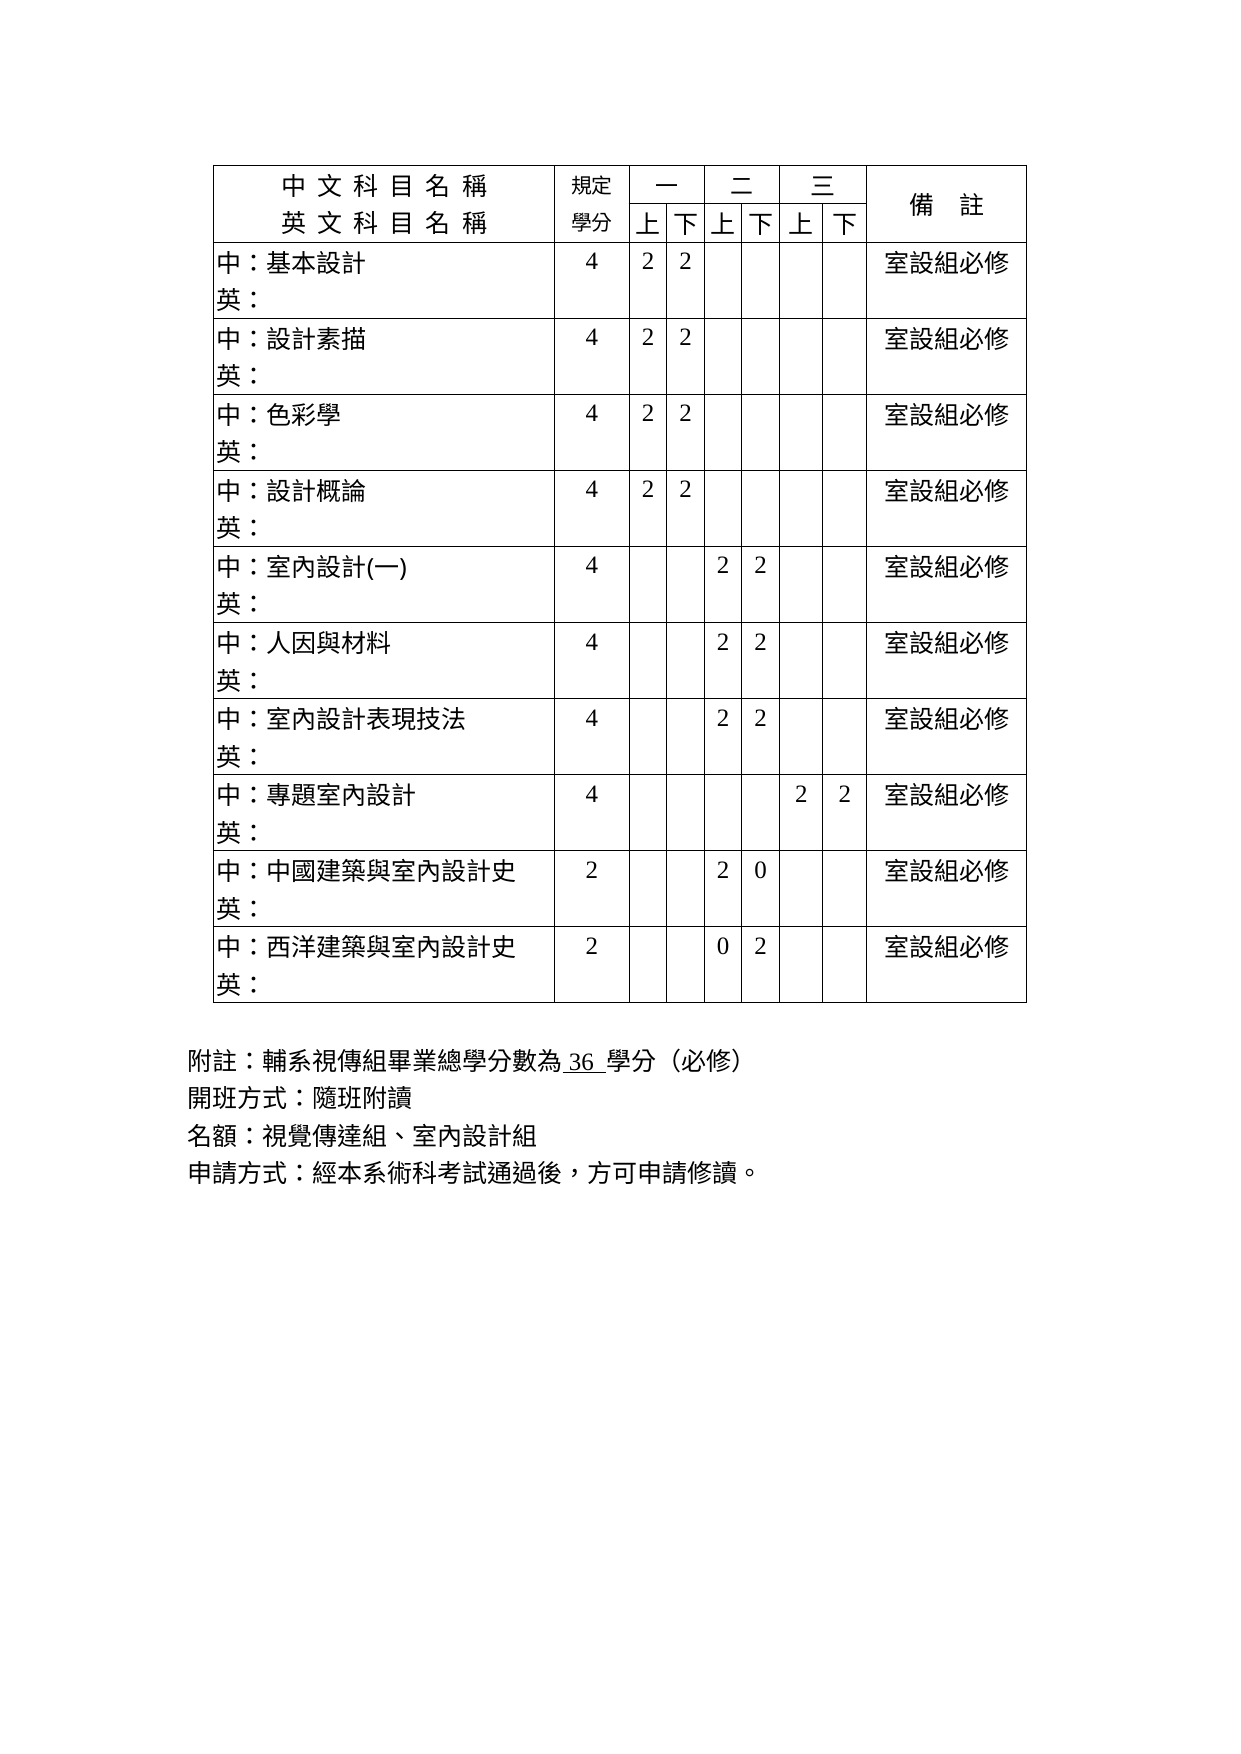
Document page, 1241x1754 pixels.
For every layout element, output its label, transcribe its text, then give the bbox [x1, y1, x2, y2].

table_cell [742, 471, 779, 546]
table_cell [667, 623, 704, 698]
table_cell 中：西洋建築與室內設計史 英： [214, 927, 554, 1002]
table_cell 2 [630, 471, 666, 546]
table_cell [823, 319, 866, 394]
table_cell [630, 851, 666, 926]
table_cell 室設組必修 [867, 851, 1026, 926]
table_cell 中：中國建築與室內設計史 英： [214, 851, 554, 926]
table_cell [742, 775, 779, 850]
table_header 二 [705, 166, 779, 203]
table_cell [780, 243, 822, 318]
table_cell 2 [630, 243, 666, 318]
table_header 備 註 [867, 166, 1026, 242]
table_cell 2 [555, 851, 629, 926]
table_cell [667, 775, 704, 850]
table_header 中 文 科 目 名 稱 英 文 科 目 名 稱 [214, 166, 554, 242]
table_cell [780, 547, 822, 622]
table_cell [823, 547, 866, 622]
table_cell 室設組必修 [867, 319, 1026, 394]
table_cell [630, 623, 666, 698]
table_cell 2 [705, 699, 741, 774]
table_cell 2 [742, 547, 779, 622]
table_cell 室設組必修 [867, 927, 1026, 1002]
table_cell 2 [667, 243, 704, 318]
table_cell [742, 319, 779, 394]
table_cell [667, 699, 704, 774]
table_cell [823, 623, 866, 698]
table_cell [823, 243, 866, 318]
table_cell 中：室內設計(一) 英： [214, 547, 554, 622]
table_cell 2 [705, 851, 741, 926]
table_cell 中：專題室內設計 英： [214, 775, 554, 850]
table_cell [667, 851, 704, 926]
table_cell 中：基本設計 英： [214, 243, 554, 318]
text 附註：輔系視傳組畢業總學分數為 36 學分（必修） [187, 1041, 1053, 1078]
table_cell 4 [555, 471, 629, 546]
table_cell 2 [780, 775, 822, 850]
table_cell 室設組必修 [867, 547, 1026, 622]
table_cell [705, 471, 741, 546]
table_cell 4 [555, 395, 629, 470]
table_cell [630, 775, 666, 850]
table_cell 2 [705, 623, 741, 698]
table_cell [823, 927, 866, 1002]
table_cell [742, 395, 779, 470]
table_cell [630, 547, 666, 622]
table_cell [780, 395, 822, 470]
table_cell [667, 547, 704, 622]
table_cell [742, 243, 779, 318]
table_cell 2 [742, 623, 779, 698]
table_cell 下 [742, 204, 779, 242]
table_cell 室設組必修 [867, 395, 1026, 470]
table_cell 上 [780, 204, 822, 242]
table_cell 2 [742, 699, 779, 774]
table_cell [780, 623, 822, 698]
table_cell 2 [555, 927, 629, 1002]
table_cell 下 [667, 204, 704, 242]
table_cell 中：人因與材料 英： [214, 623, 554, 698]
table_cell 2 [742, 927, 779, 1002]
table_cell 室設組必修 [867, 623, 1026, 698]
table_cell 中：室內設計表現技法 英： [214, 699, 554, 774]
table_cell 2 [630, 395, 666, 470]
table_cell 4 [555, 243, 629, 318]
table_cell 室設組必修 [867, 699, 1026, 774]
table_cell [780, 699, 822, 774]
table_cell 下 [823, 204, 866, 242]
table_cell [705, 319, 741, 394]
table_cell [667, 927, 704, 1002]
table_cell 4 [555, 623, 629, 698]
table_header 一 [630, 166, 704, 203]
table_cell 2 [705, 547, 741, 622]
table_cell 2 [667, 471, 704, 546]
table_cell 中：設計素描 英： [214, 319, 554, 394]
table_cell 2 [667, 319, 704, 394]
table_cell [705, 243, 741, 318]
table_cell 2 [630, 319, 666, 394]
table_cell 室設組必修 [867, 775, 1026, 850]
table_cell [780, 927, 822, 1002]
text 申請方式：經本系術科考試通過後，方可申請修讀。 [187, 1153, 1053, 1191]
table_cell 0 [705, 927, 741, 1002]
table_cell [780, 851, 822, 926]
table_cell 4 [555, 775, 629, 850]
text 開班方式：隨班附讀 [187, 1078, 1053, 1116]
table_cell 中：色彩學 英： [214, 395, 554, 470]
table_cell [705, 395, 741, 470]
table_cell 4 [555, 699, 629, 774]
table_header 規定 學分 [555, 166, 629, 242]
table_cell [823, 699, 866, 774]
table_cell [823, 471, 866, 546]
table_cell [823, 851, 866, 926]
table_cell [705, 775, 741, 850]
table_cell 4 [555, 319, 629, 394]
table_cell [630, 927, 666, 1002]
table_cell 2 [823, 775, 866, 850]
table_cell 4 [555, 547, 629, 622]
table_cell 中：設計概論 英： [214, 471, 554, 546]
table_cell 0 [742, 851, 779, 926]
table_cell 室設組必修 [867, 471, 1026, 546]
table_cell [823, 395, 866, 470]
text 名額：視覺傳達組、室內設計組 [187, 1116, 1053, 1153]
table_cell [780, 471, 822, 546]
table_cell [630, 699, 666, 774]
table_cell 室設組必修 [867, 243, 1026, 318]
table_cell 2 [667, 395, 704, 470]
table_header 三 [780, 166, 866, 203]
table_cell [780, 319, 822, 394]
table_cell 上 [630, 204, 666, 242]
table_cell 上 [705, 204, 741, 242]
